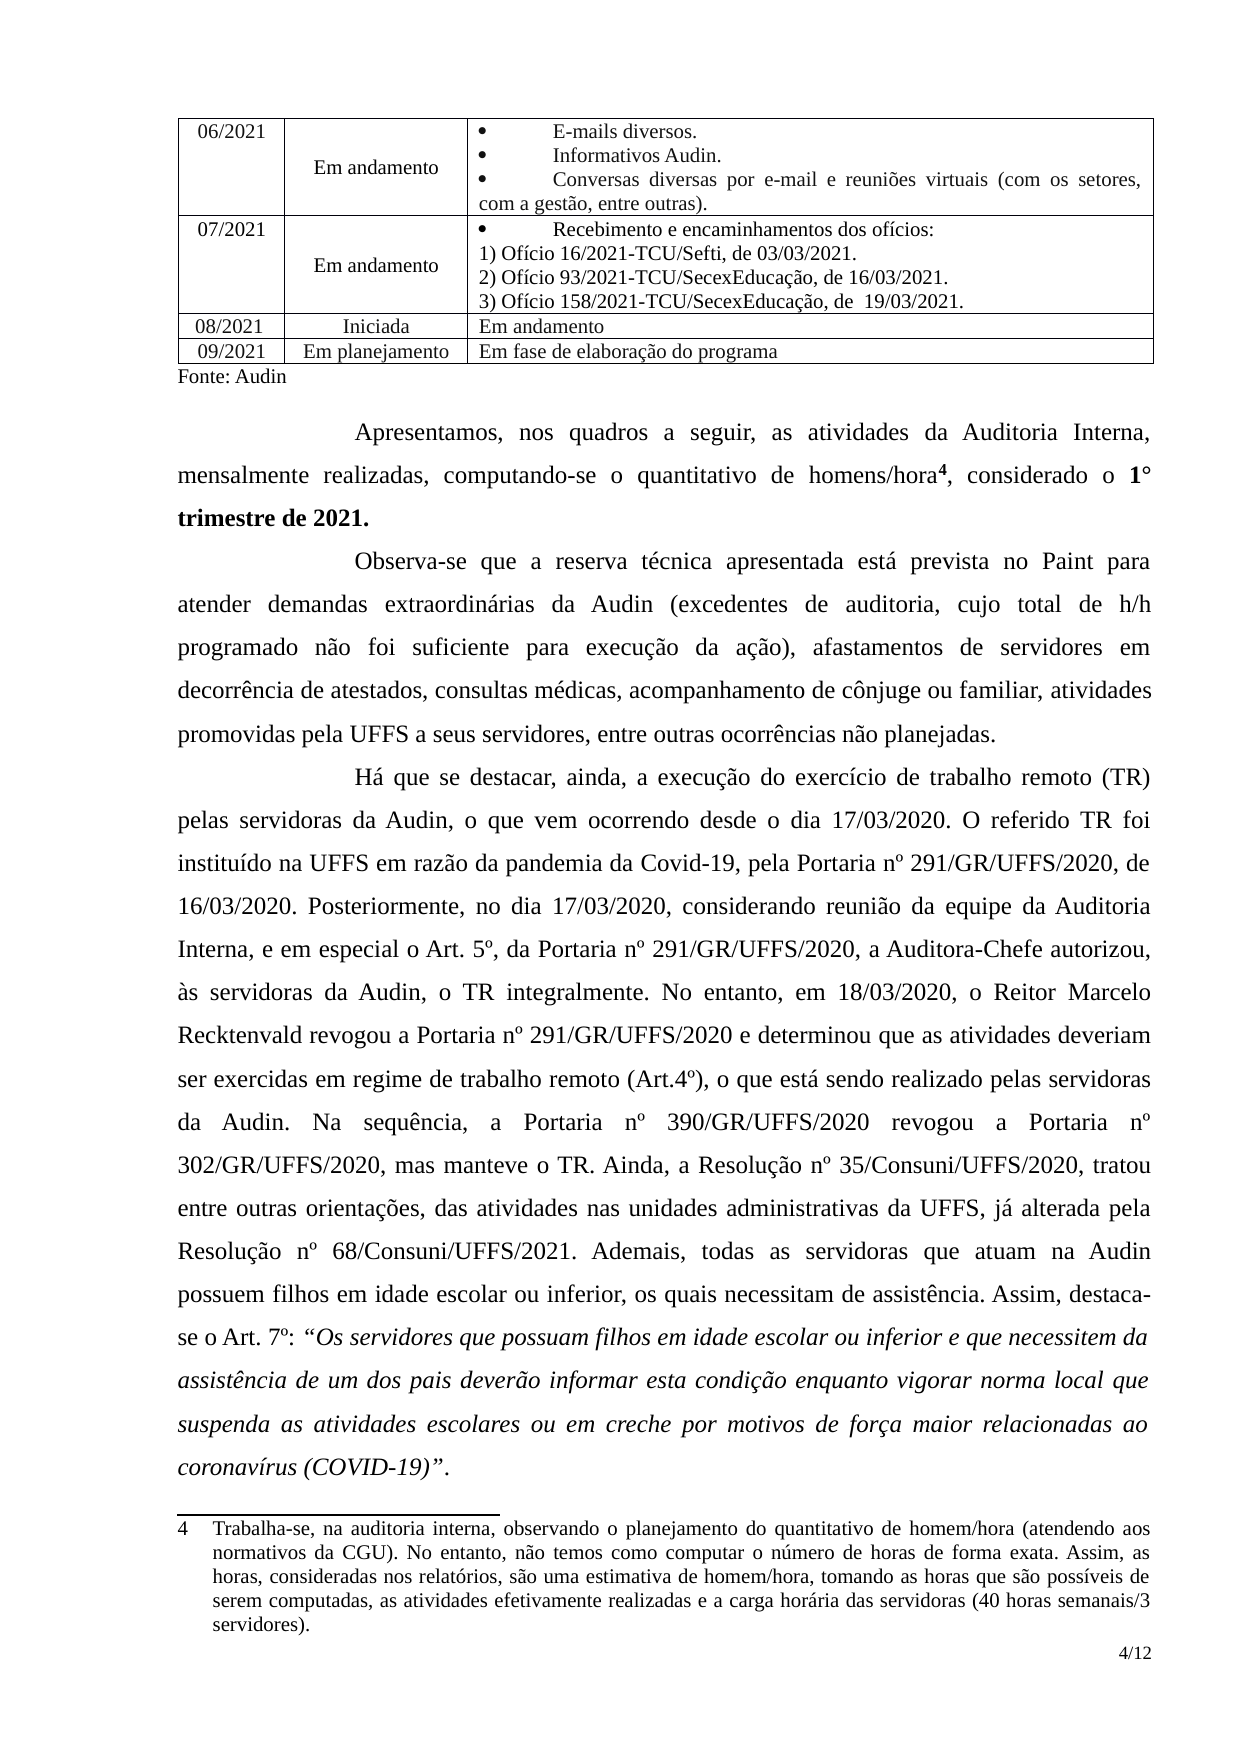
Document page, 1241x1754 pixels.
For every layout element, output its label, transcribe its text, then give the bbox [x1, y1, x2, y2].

table_cell Em andamento [285, 119, 467, 215]
table_cell Em andamento [468, 314, 1153, 338]
table_cell Em planejamento [285, 339, 467, 363]
text Fonte: Audin [177, 364, 1152, 388]
table_cell 08/2021 [179, 314, 284, 338]
text Trabalha-se, na auditoria interna, observando o planejamento do quantitativo de homem/hora (atendendo aos normativos da CGU). No entanto, não temos como computar o número de horas de forma exata. Assim, as horas, consideradas nos relatórios, são uma estimativa de homem/hora, tomando as horas que são possíveis de serem computadas, as atividades efetivamente realizadas e a carga horária das servidoras (40 horas semanais/3 servidores). [177, 1516, 1152, 1636]
table_cell Recebimento e encaminhamentos dos ofícios: 1) Ofício 16/2021-TCU/Sefti, de 03/03/2021. 2) Ofício 93/2021-TCU/SecexEducação, de 16/03/2021. 3) Ofício 158/2021-TCU/SecexEducação, de 19/03/2021. [468, 216, 1153, 313]
table_cell 06/2021 [179, 119, 284, 215]
text Há que se destacar, ainda, a execução do exercício de trabalho remoto (TR) pelas servidoras da Audin, o que vem ocorrendo desde o dia 17/03/2020. O referido TR foi instituído na UFFS em razão da pandemia da Covid-19, pela Portaria nº 291/GR/UFFS/2020, de 16/03/2020. Posteriormente, no dia 17/03/2020, considerando reunião da equipe da Auditoria Interna, e em especial o Art. 5º, da Portaria nº 291/GR/UFFS/2020, a Auditora-Chefe autorizou, às servidoras da Audin, o TR integralmente. No entanto, em 18/03/2020, o Reitor Marcelo Recktenvald revogou a Portaria nº 291/GR/UFFS/2020 e determinou que as atividades deveriam ser exercidas em regime de trabalho remoto (Art.4º), o que está sendo realizado pelas servidoras da Audin. Na sequência, a Portaria nº 390/GR/UFFS/2020 revogou a Portaria nº 302/GR/UFFS/2020, mas manteve o TR. Ainda, a Resolução nº 35/Consuni/UFFS/2020, tratou entre outras orientações, das atividades nas unidades administrativas da UFFS, já alterada pela Resolução nº 68/Consuni/UFFS/2021. Ademais, todas as servidoras que atuam na Audin possuem filhos em idade escolar ou inferior, os quais necessitam de assistência. Assim, destaca-se o Art. 7º: “Os servidores que possuam filhos em idade escolar ou inferior e que necessitem da assistência de um dos pais deverão informar esta condição enquanto vigorar norma local que suspenda as atividades escolares ou em creche por motivos de força maior relacionadas ao coronavírus (COVID-19)”. [177, 762, 1152, 1481]
table_cell Em andamento [285, 216, 467, 313]
table_cell Iniciada [285, 314, 467, 338]
table_cell 09/2021 [179, 339, 284, 363]
table_cell Em fase de elaboração do programa [468, 339, 1153, 363]
text Apresentamos, nos quadros a seguir, as atividades da Auditoria Interna, mensalmente realizadas, computando-se o quantitativo de homens/hora, considerado o 1° trimestre de 2021. [177, 417, 1152, 532]
table_cell 07/2021 [179, 216, 284, 313]
text Observa-se que a reserva técnica apresentada está prevista no Paint para atender demandas extraordinárias da Audin (excedentes de auditoria, cujo total de h/h programado não foi suficiente para execução da ação), afastamentos de servidores em decorrência de atestados, consultas médicas, acompanhamento de cônjuge ou familiar, atividades promovidas pela UFFS a seus servidores, entre outras ocorrências não planejadas. [177, 546, 1152, 747]
table_cell E-mails diversos. Informativos Audin. Conversas diversas por e-mail e reuniões virtuais (com os setores, com a gestão, entre outras). [468, 119, 1153, 215]
